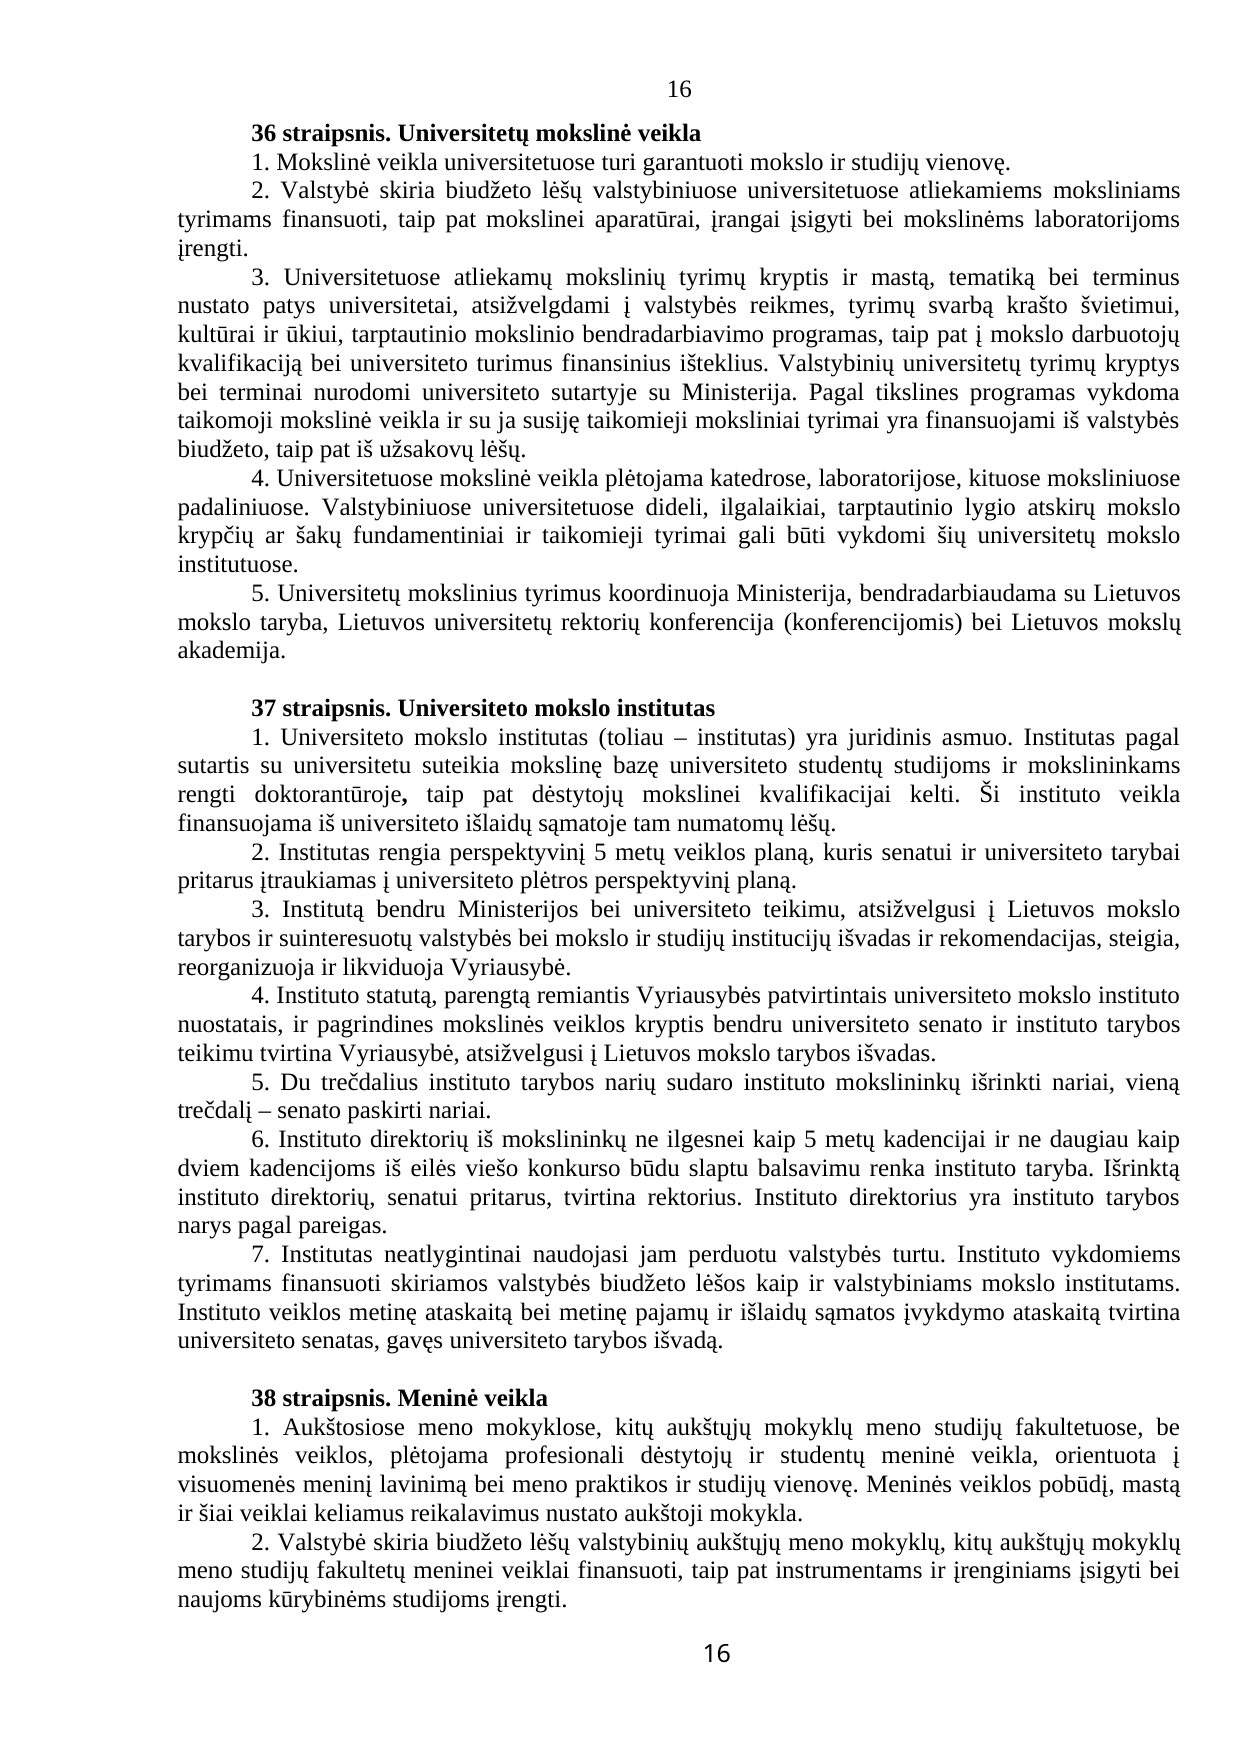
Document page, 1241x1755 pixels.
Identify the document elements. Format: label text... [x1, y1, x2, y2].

text 1. Universiteto mokslo institutas (toliau – institutas) yra juridinis asmuo. Institutas pagal sutartis su universitetu suteikia mokslinę bazę universiteto studentų studijoms ir mokslininkams rengti doktorantūroje, taip pat dėstytojų mokslinei kvalifikacijai kelti. Ši instituto veikla finansuojama iš universiteto išlaidų sąmatoje tam numatomų lėšų. [177, 722, 1181, 837]
text 1. Aukštosiose meno mokyklose, kitų aukštųjų mokyklų meno studijų fakultetuose, be mokslinės veiklos, plėtojama profesionali dėstytojų ir studentų meninė veikla, orientuota į visuomenės meninį lavinimą bei meno praktikos ir studijų vienovę. Meninės veiklos pobūdį, mastą ir šiai veiklai keliamus reikalavimus nustato aukštoji mokykla. [177, 1412, 1181, 1527]
text 4. Instituto statutą, parengtą remiantis Vyriausybės patvirtintais universiteto mokslo instituto nuostatais, ir pagrindines mokslinės veiklos kryptis bendru universiteto senato ir instituto tarybos teikimu tvirtina Vyriausybė, atsižvelgusi į Lietuvos mokslo tarybos išvadas. [177, 981, 1181, 1067]
text 2. Institutas rengia perspektyvinį 5 metų veiklos planą, kuris senatui ir universiteto tarybai pritarus įtraukiamas į universiteto plėtros perspektyvinį planą. [177, 837, 1181, 894]
text 7. Institutas neatlygintinai naudojasi jam perduotu valstybės turtu. Instituto vykdomiems tyrimams finansuoti skiriamos valstybės biudžeto lėšos kaip ir valstybiniams mokslo institutams. Instituto veiklos metinę ataskaitą bei metinę pajamų ir išlaidų sąmatos įvykdymo ataskaitą tvirtina universiteto senatas, gavęs universiteto tarybos išvadą. [177, 1239, 1181, 1354]
text 2. Valstybė skiria biudžeto lėšų valstybinių aukštųjų meno mokyklų, kitų aukštųjų mokyklų meno studijų fakultetų meninei veiklai finansuoti, taip pat instrumentams ir įrenginiams įsigyti bei naujoms kūrybinėms studijoms įrengti. [177, 1527, 1181, 1613]
text 36 straipsnis. Universitetų mokslinė veikla [177, 118, 1181, 147]
text 3. Institutą bendru Ministerijos bei universiteto teikimu, atsižvelgusi į Lietuvos mokslo tarybos ir suinteresuotų valstybės bei mokslo ir studijų institucijų išvadas ir rekomendacijas, steigia, reorganizuoja ir likviduoja Vyriausybė. [177, 894, 1181, 981]
text 38 straipsnis. Meninė veikla [177, 1383, 1181, 1412]
text 1. Mokslinė veikla universitetuose turi garantuoti mokslo ir studijų vienovę. [177, 147, 1181, 176]
text 2. Valstybė skiria biudžeto lėšų valstybiniuose universitetuose atliekamiems moksliniams tyrimams finansuoti, taip pat mokslinei aparatūrai, įrangai įsigyti bei mokslinėms laboratorijoms įrengti. [177, 176, 1181, 262]
text 37 straipsnis. Universiteto mokslo institutas [177, 693, 1181, 722]
text 5. Universitetų mokslinius tyrimus koordinuoja Ministerija, bendradarbiaudama su Lietuvos mokslo taryba, Lietuvos universitetų rektorių konferencija (konferencijomis) bei Lietuvos mokslų akademija. [177, 578, 1181, 664]
text 3. Universitetuose atliekamų mokslinių tyrimų kryptis ir mastą, tematiką bei terminus nustato patys universitetai, atsižvelgdami į valstybės reikmes, tyrimų svarbą krašto švietimui, kultūrai ir ūkiui, tarptautinio mokslinio bendradarbiavimo programas, taip pat į mokslo darbuotojų kvalifikaciją bei universiteto turimus finansinius išteklius. Valstybinių universitetų tyrimų kryptys bei terminai nurodomi universiteto sutartyje su Ministerija. Pagal tikslines programas vykdoma taikomoji mokslinė veikla ir su ja susiję taikomieji moksliniai tyrimai yra finansuojami iš valstybės biudžeto, taip pat iš užsakovų lėšų. [177, 262, 1181, 463]
text 4. Universitetuose mokslinė veikla plėtojama katedrose, laboratorijose, kituose moksliniuose padaliniuose. Valstybiniuose universitetuose dideli, ilgalaikiai, tarptautinio lygio atskirų mokslo krypčių ar šakų fundamentiniai ir taikomieji tyrimai gali būti vykdomi šių universitetų mokslo institutuose. [177, 463, 1181, 578]
text 5. Du trečdalius instituto tarybos narių sudaro instituto mokslininkų išrinkti nariai, vieną trečdalį – senato paskirti nariai. [177, 1067, 1181, 1124]
text 6. Instituto direktorių iš mokslininkų ne ilgesnei kaip 5 metų kadencijai ir ne daugiau kaip dviem kadencijoms iš eilės viešo konkurso būdu slaptu balsavimu renka instituto taryba. Išrinktą instituto direktorių, senatui pritarus, tvirtina rektorius. Instituto direktorius yra instituto tarybos narys pagal pareigas. [177, 1124, 1181, 1239]
